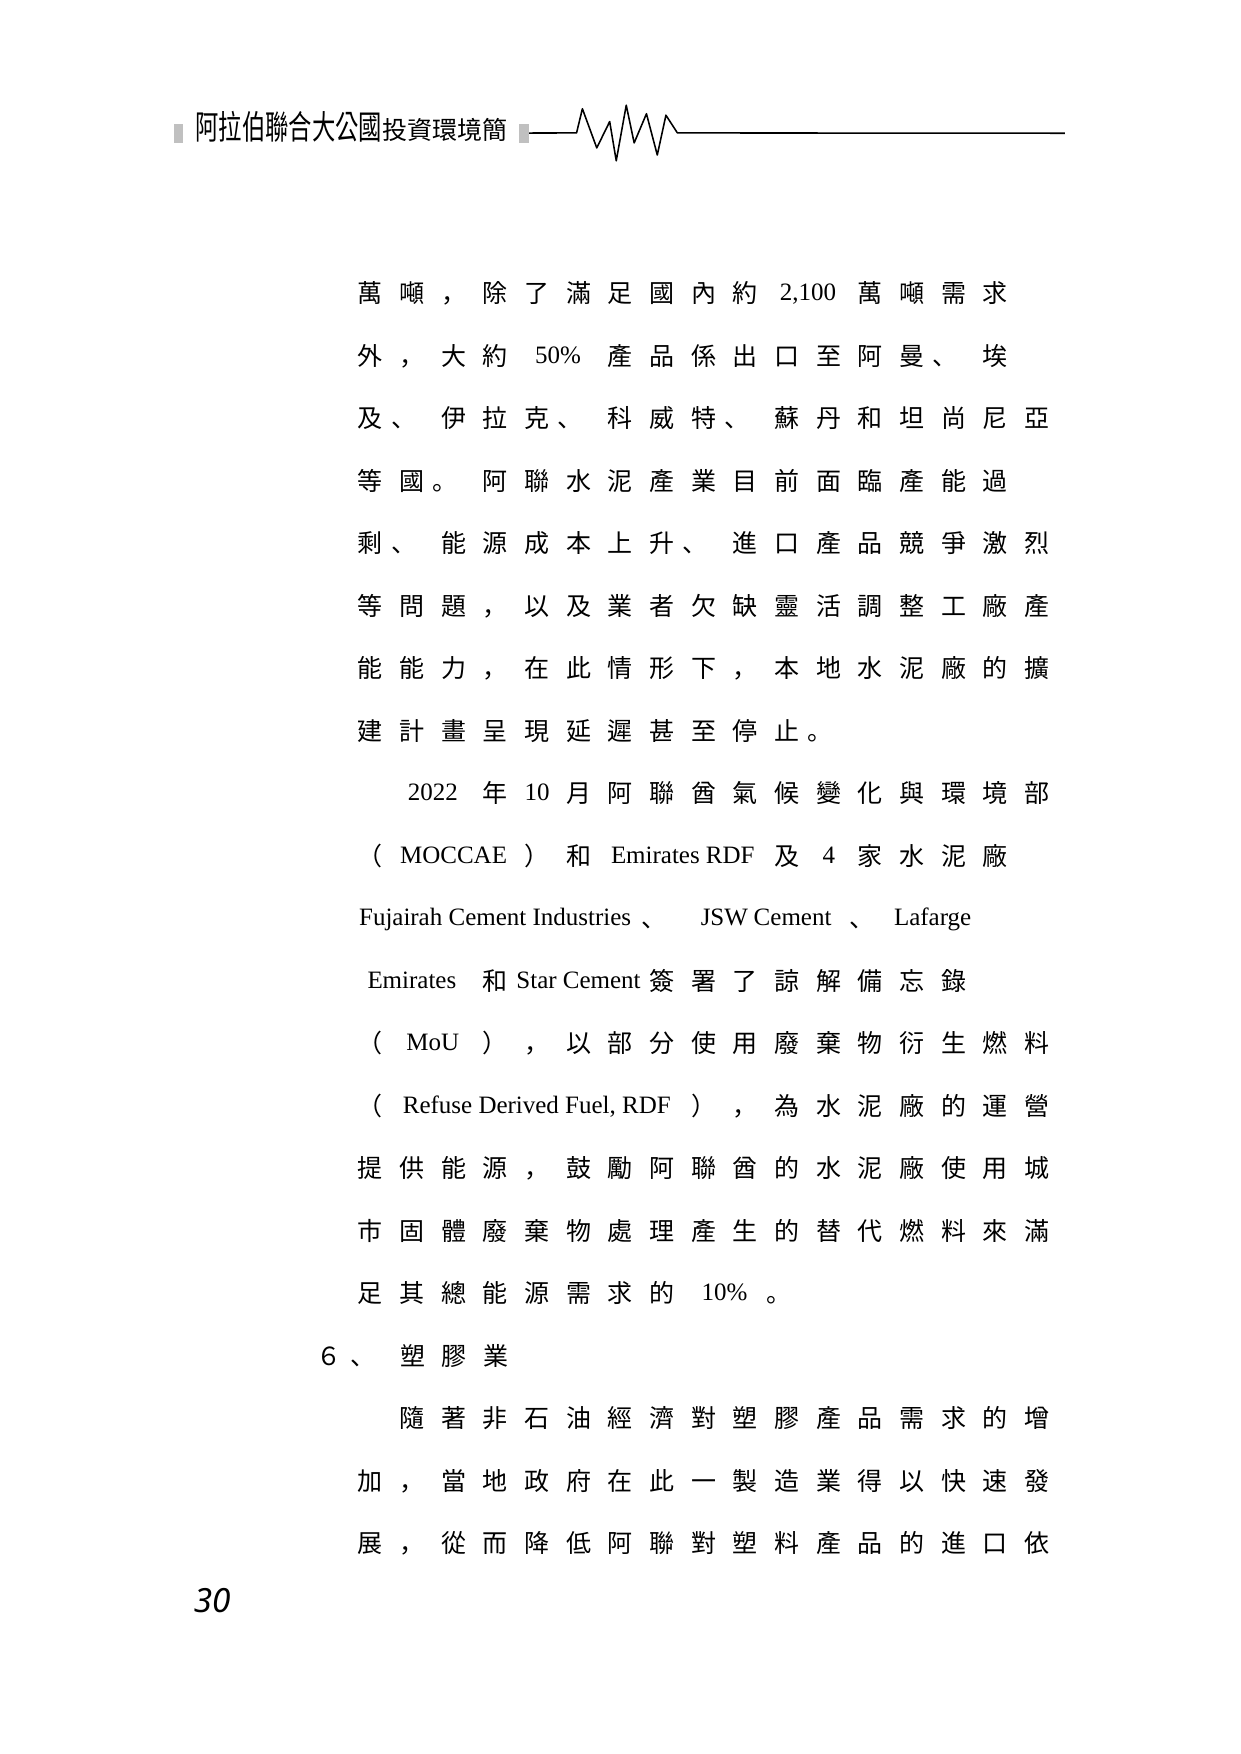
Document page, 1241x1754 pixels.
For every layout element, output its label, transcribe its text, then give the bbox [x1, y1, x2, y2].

text 隨著非石油經濟對塑膠產品需求的增加，當地政府在此一製造業得以快速發展，從而降低阿聯對塑料產品的進口依 [330, 1375, 1058, 1563]
text 2022年10月阿聯酋氣候變化與環境部（MOCCAE）和Emirates RDF及4家水泥廠Fujairah Cement Industries、JSW Cement、Lafarge Emirates和Star Cement簽署了諒解備忘錄（MoU），以部分使用廢棄物衍生燃料（Refuse Derived Fuel, RDF），為水泥廠的運營提供能源，鼓勵阿聯酋的水泥廠使用城市固體廢棄物處理產生的替代燃料來滿足其總能源需求的10%。 [330, 750, 1058, 1313]
text 萬噸，除了滿足國內約2,100萬噸需求外，大約50%產品係出口至阿曼、埃及、伊拉克、科威特、蘇丹和坦尚尼亞等國。阿聯水泥產業目前面臨產能過剩、能源成本上升、進口產品競爭激烈等問題，以及業者欠缺靈活調整工廠產能能力，在此情形下，本地水泥廠的擴建計畫呈現延遲甚至停止。 [330, 250, 1058, 750]
text ６、塑膠業 [281, 1313, 1058, 1375]
